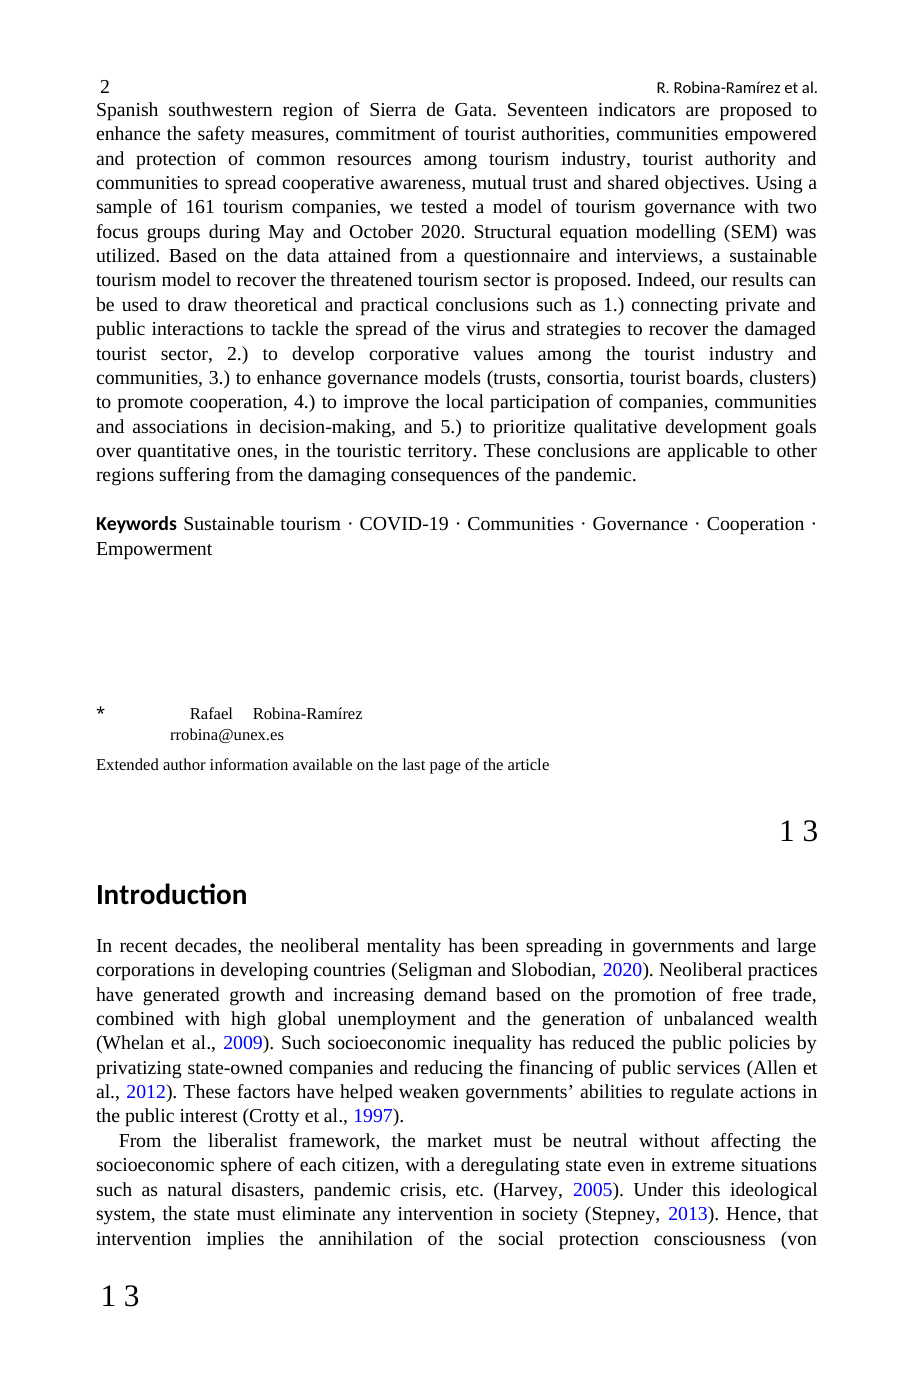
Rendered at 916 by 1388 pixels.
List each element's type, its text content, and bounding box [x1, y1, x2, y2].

text Keywords Sustainable tourism · COVID-19 · Communities · Governance · Cooperation · Empowerment [96, 511, 818, 560]
subtitle Introduction [96, 876, 818, 912]
text Vol.:(0123456789)1 3 [96, 813, 818, 849]
text * Rafael Robina-Ramírez rrobina@unex.es [96, 702, 402, 744]
text Extended author information available on the last page of the article [96, 754, 818, 774]
text Spanish southwestern region of Sierra de Gata. Seventeen indicators are proposed to enhance the safety measures, commitment of tourist authorities, communities empowered and protection of common resources among tourism industry, tourist authority and communities to spread cooperative awareness, mutual trust and shared objectives. Using a sample of 161 tourism companies, we tested a model of tourism governance with two focus groups during May and October 2020. Structural equation modelling (SEM) was utilized. Based on the data attained from a questionnaire and interviews, a sustainable tourism model to recover the threatened tourism sector is proposed. Indeed, our results can be used to draw theoretical and practical conclusions such as 1.) connecting private and public interactions to tackle the spread of the virus and strategies to recover the damaged tourist sector, 2.) to develop corporative values among the tourist industry and communities, 3.) to enhance governance models (trusts, consortia, tourist boards, clusters) to promote cooperation, 4.) to improve the local participation of companies, communities and associations in decision-making, and 5.) to prioritize qualitative development goals over quantitative ones, in the touristic territory. These conclusions are applicable to other regions suffering from the damaging consequences of the pandemic. [96, 98, 818, 486]
text In recent decades, the neoliberal mentality has been spreading in governments and large corporations in developing countries (Seligman and Slobodian, 2020). Neoliberal practices have generated growth and increasing demand based on the promotion of free trade, combined with high global unemployment and the generation of unbalanced wealth (Whelan et al., 2009). Such socioeconomic inequality has reduced the public policies by privatizing state-owned companies and reducing the financing of public services (Allen et al., 2012). These factors have helped weaken governments’ abilities to regulate actions in the public interest (Crotty et al., 1997). [96, 934, 818, 1127]
text From the liberalist framework, the market must be neutral without affecting the socioeconomic sphere of each citizen, with a deregulating state even in extreme situations such as natural disasters, pandemic crisis, etc. (Harvey, 2005). Under this ideological system, the state must eliminate any intervention in society (Stepney, 2013). Hence, that intervention implies the annihilation of the social protection consciousness (von [96, 1129, 818, 1249]
